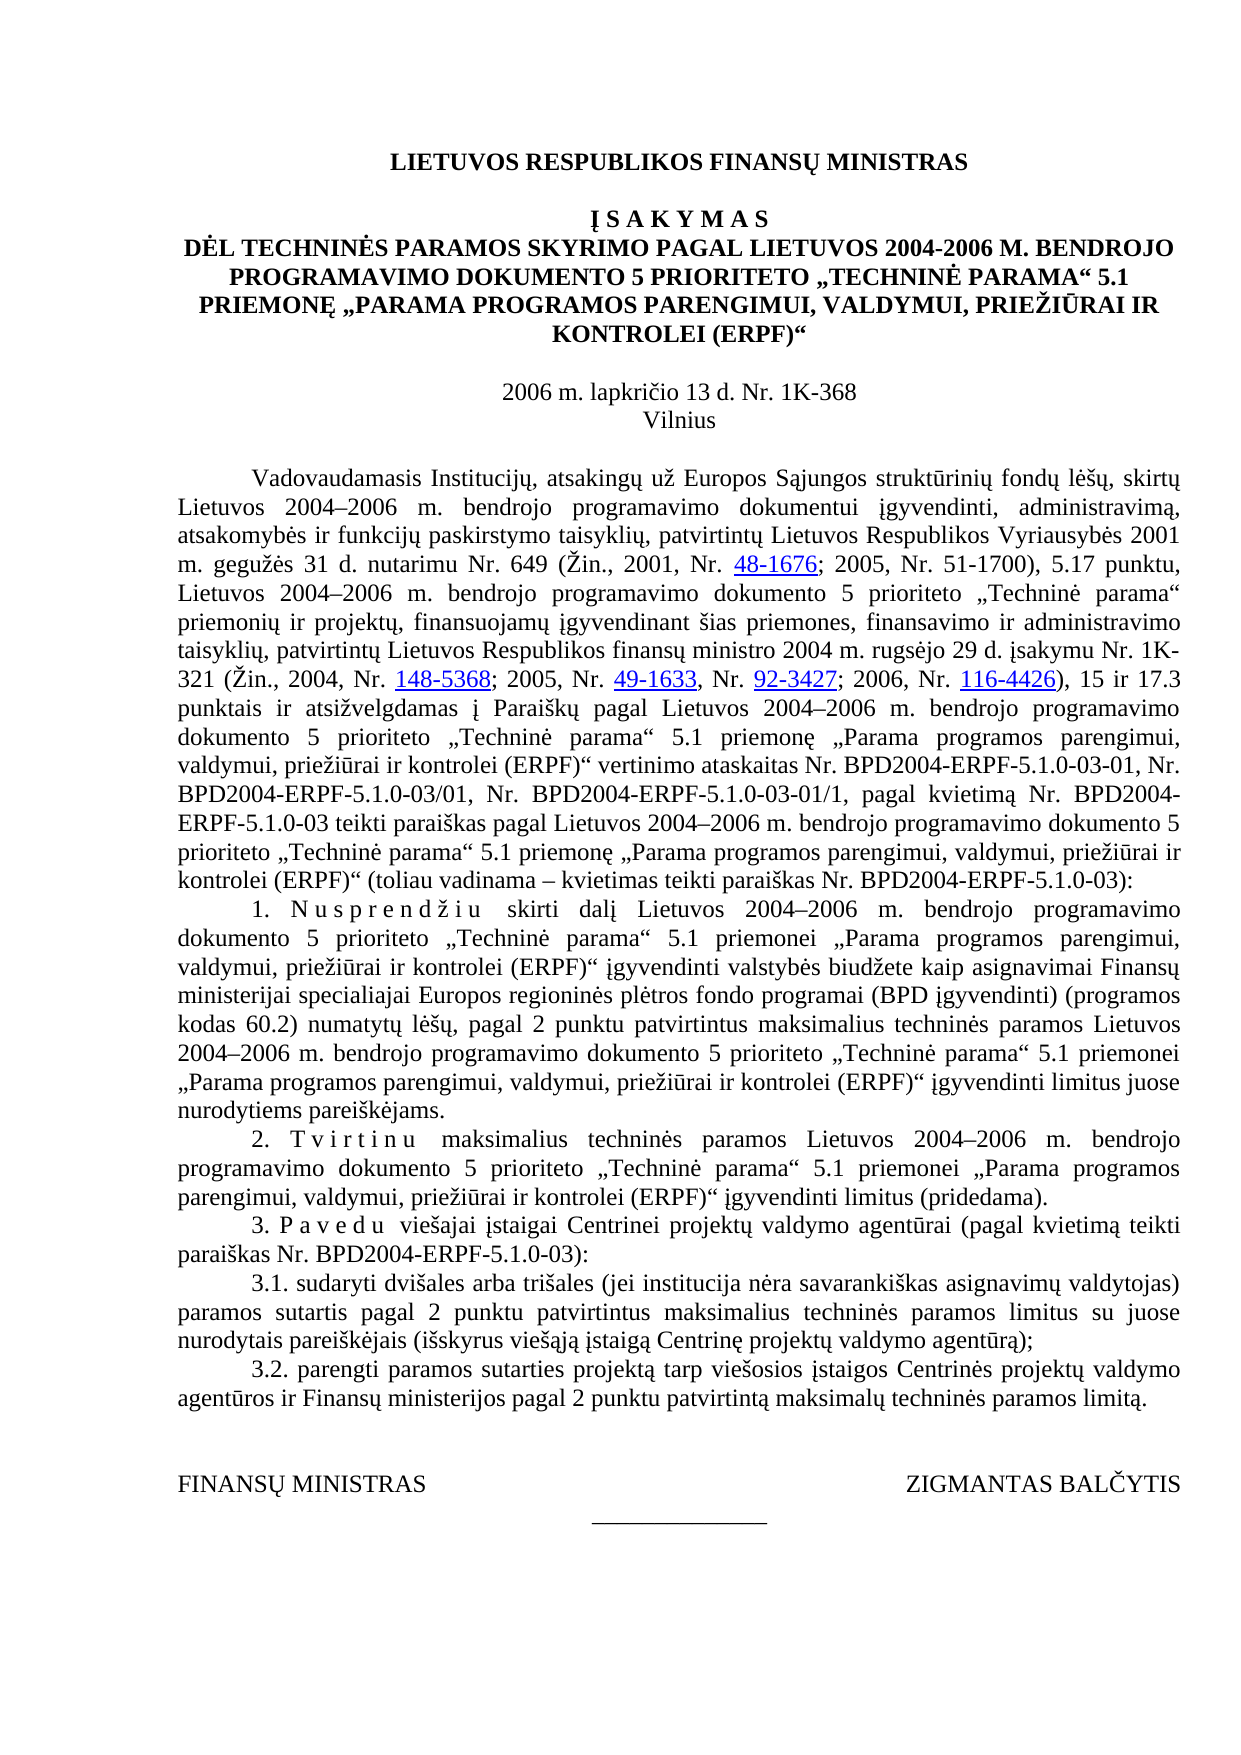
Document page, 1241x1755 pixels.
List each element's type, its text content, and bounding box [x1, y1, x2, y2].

text 3.1. sudaryti dvišales arba trišales (jei institucija nėra savarankiškas asignavimų valdytojas) paramos sutartis pagal 2 punktu patvirtintus maksimalius techninės paramos limitus su juose nurodytais pareiškėjais (išskyrus viešąją įstaigą Centrinę projektų valdymo agentūrą); [177, 1268, 1181, 1354]
text FINANSŲ MINISTRAS ZIGMANTAS BALČYTIS [177, 1469, 1181, 1498]
text 2006 m. lapkričio 13 d. Nr. 1K-368 [177, 377, 1181, 406]
text DĖL TECHNINĖS PARAMOS SKYRIMO PAGAL LIETUVOS 2004-2006 M. BENDROJO PROGRAMAVIMO DOKUMENTO 5 PRIORITETO „TECHNINĖ PARAMA“ 5.1 PRIEMONĘ „PARAMA PROGRAMOS PARENGIMUI, VALDYMUI, PRIEŽIŪRAI IR KONTROLEI (ERPF)“ [177, 233, 1181, 348]
text ______________ [177, 1498, 1181, 1527]
text Vilnius [177, 406, 1181, 434]
text 1. Nusprendžiu skirti dalį Lietuvos 2004–2006 m. bendrojo programavimo dokumento 5 prioriteto „Techninė parama“ 5.1 priemonei „Parama programos parengimui, valdymui, priežiūrai ir kontrolei (ERPF)“ įgyvendinti valstybės biudžete kaip asignavimai Finansų ministerijai specialiajai Europos regioninės plėtros fondo programai (BPD įgyvendinti) (programos kodas 60.2) numatytų lėšų, pagal 2 punktu patvirtintus maksimalius techninės paramos Lietuvos 2004–2006 m. bendrojo programavimo dokumento 5 prioriteto „Techninė parama“ 5.1 priemonei „Parama programos parengimui, valdymui, priežiūrai ir kontrolei (ERPF)“ įgyvendinti limitus juose nurodytiems pareiškėjams. [177, 894, 1181, 1124]
text Vadovaudamasis Institucijų, atsakingų už Europos Sąjungos struktūrinių fondų lėšų, skirtų Lietuvos 2004–2006 m. bendrojo programavimo dokumentui įgyvendinti, administravimą, atsakomybės ir funkcijų paskirstymo taisyklių, patvirtintų Lietuvos Respublikos Vyriausybės 2001 m. gegužės 31 d. nutarimu Nr. 649 (Žin., 2001, Nr. 48-1676; 2005, Nr. 51-1700), 5.17 punktu, Lietuvos 2004–2006 m. bendrojo programavimo dokumento 5 prioriteto „Techninė parama“ priemonių ir projektų, finansuojamų įgyvendinant šias priemones, finansavimo ir administravimo taisyklių, patvirtintų Lietuvos Respublikos finansų ministro 2004 m. rugsėjo 29 d. įsakymu Nr. 1K-321 (Žin., 2004, Nr. 148-5368; 2005, Nr. 49-1633, Nr. 92-3427; 2006, Nr. 116-4426), 15 ir 17.3 punktais ir atsižvelgdamas į Paraiškų pagal Lietuvos 2004–2006 m. bendrojo programavimo dokumento 5 prioriteto „Techninė parama“ 5.1 priemonę „Parama programos parengimui, valdymui, priežiūrai ir kontrolei (ERPF)“ vertinimo ataskaitas Nr. BPD2004-ERPF-5.1.0-03-01, Nr. BPD2004-ERPF-5.1.0-03/01, Nr. BPD2004-ERPF-5.1.0-03-01/1, pagal kvietimą Nr. BPD2004-ERPF-5.1.0-03 teikti paraiškas pagal Lietuvos 2004–2006 m. bendrojo programavimo dokumento 5 prioriteto „Techninė parama“ 5.1 priemonę „Parama programos parengimui, valdymui, priežiūrai ir kontrolei (ERPF)“ (toliau vadinama – kvietimas teikti paraiškas Nr. BPD2004-ERPF-5.1.0-03): [177, 463, 1181, 894]
text 2. Tvirtinu maksimalius techninės paramos Lietuvos 2004–2006 m. bendrojo programavimo dokumento 5 prioriteto „Techninė parama“ 5.1 priemonei „Parama programos parengimui, valdymui, priežiūrai ir kontrolei (ERPF)“ įgyvendinti limitus (pridedama). [177, 1124, 1181, 1211]
text Į S A K Y M A S [177, 204, 1181, 233]
text 3. Pavedu viešajai įstaigai Centrinei projektų valdymo agentūrai (pagal kvietimą teikti paraiškas Nr. BPD2004-ERPF-5.1.0-03): [177, 1211, 1181, 1268]
text 3.2. parengti paramos sutarties projektą tarp viešosios įstaigos Centrinės projektų valdymo agentūros ir Finansų ministerijos pagal 2 punktu patvirtintą maksimalų techninės paramos limitą. [177, 1354, 1181, 1412]
text LIETUVOS RESPUBLIKOS FINANSŲ MINISTRAS [177, 147, 1181, 176]
